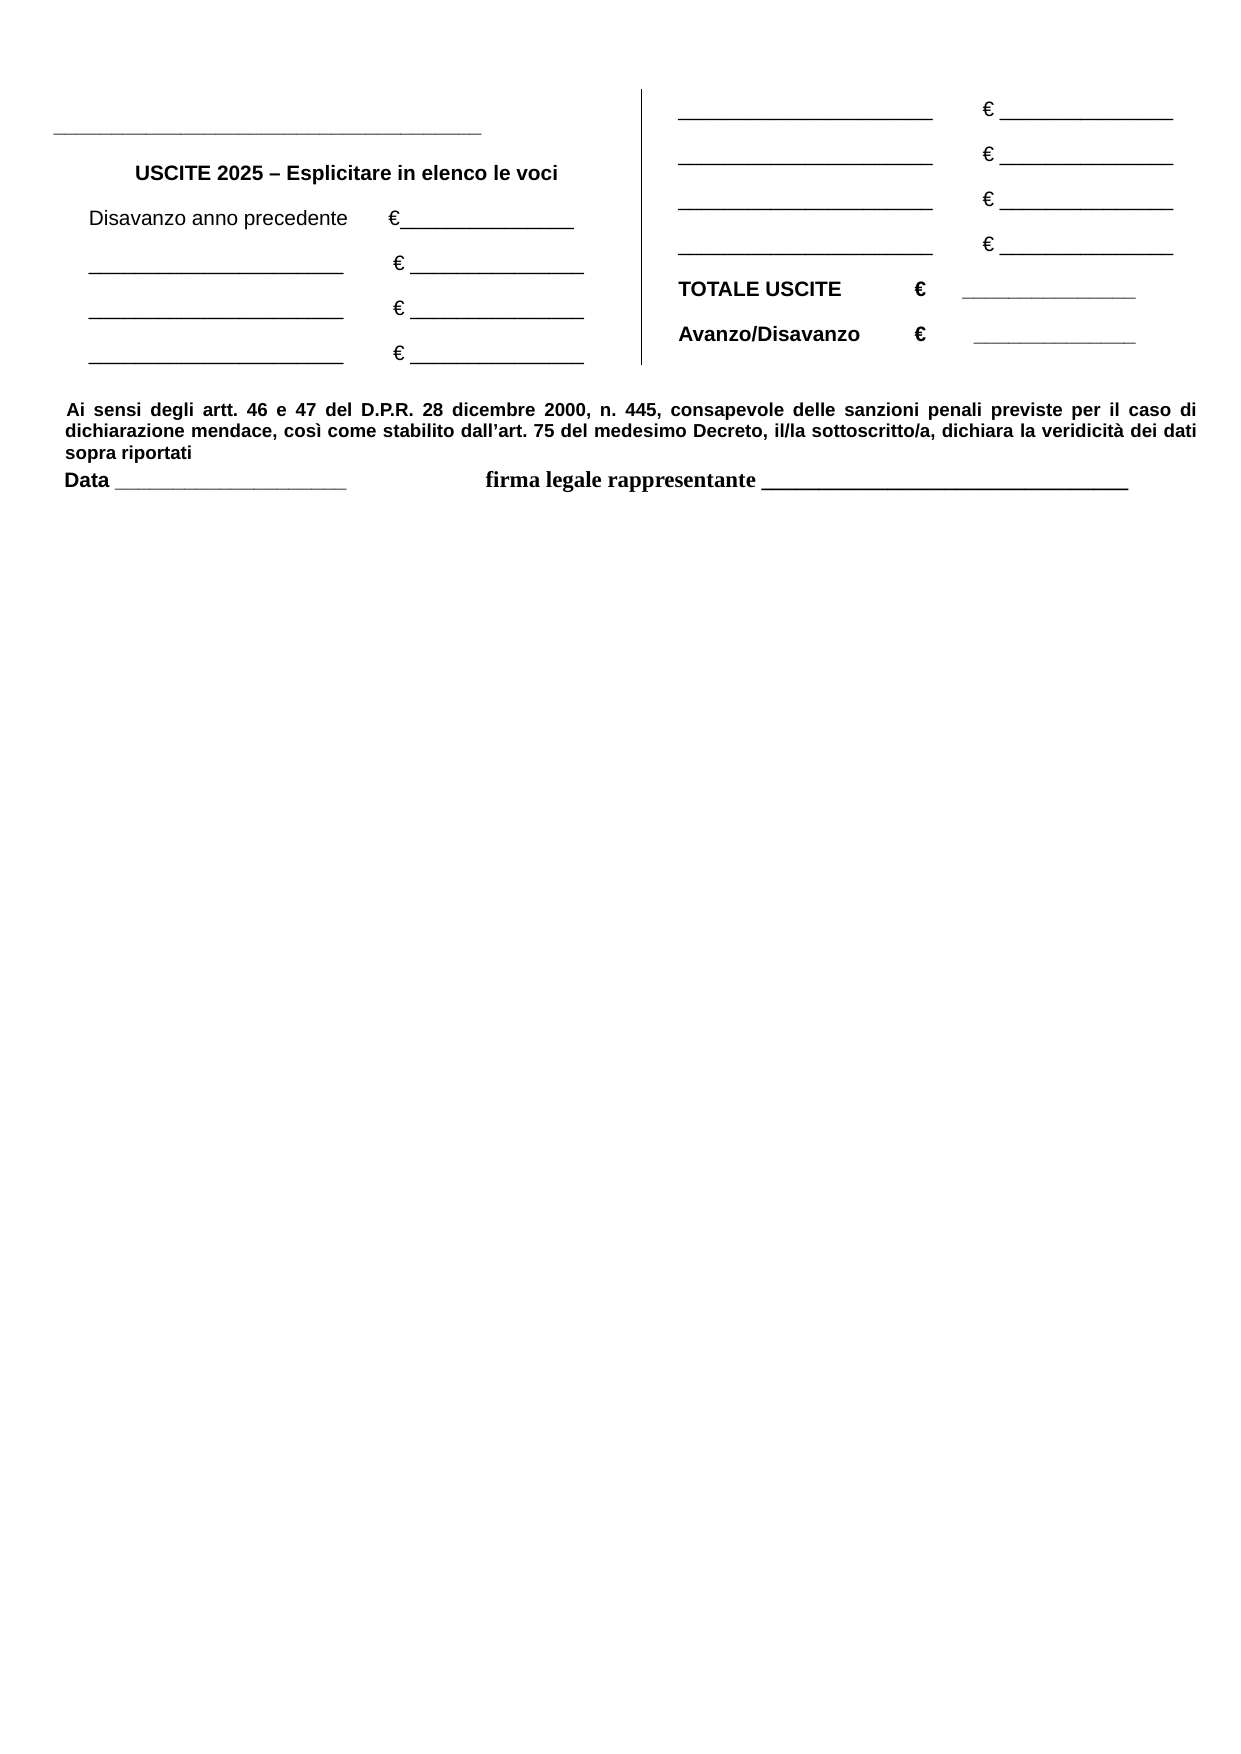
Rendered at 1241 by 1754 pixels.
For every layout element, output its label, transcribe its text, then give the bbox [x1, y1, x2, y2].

text Ai sensi degli artt. 46 e 47 del D.P.R. 28 dicembre 2000, n. 445, consapevole delle sanzioni penali previste per il caso di dichiarazione mendace, così come stabilito dall’art. 75 del medesimo Decreto, il/la sottoscritto/a, dichiara la veridicità dei dati sopra riportati [65, 398, 1198, 463]
text Disavanzo anno precedente € _______________ [89, 197, 604, 229]
text Avanzo/Disavanzo € ______________ [678, 314, 1183, 346]
text Data ____________________ firma legale rappresentante ________________________________ [64, 463, 1198, 492]
text ______________________ € _______________ [89, 332, 604, 364]
text ______________________ € _______________ [678, 224, 1183, 256]
text ______________________ € _______________ [678, 134, 1183, 166]
text _____________________________________ [53, 113, 604, 137]
text ______________________ € _______________ [678, 179, 1183, 211]
text ______________________ € _______________ [678, 89, 1183, 121]
text ______________________ € _______________ [89, 242, 604, 274]
text USCITE 2025 – Esplicitare in elenco le voci [89, 161, 604, 184]
text TOTALE USCITE € _______________ [678, 269, 1183, 301]
text ______________________ € _______________ [89, 287, 604, 319]
